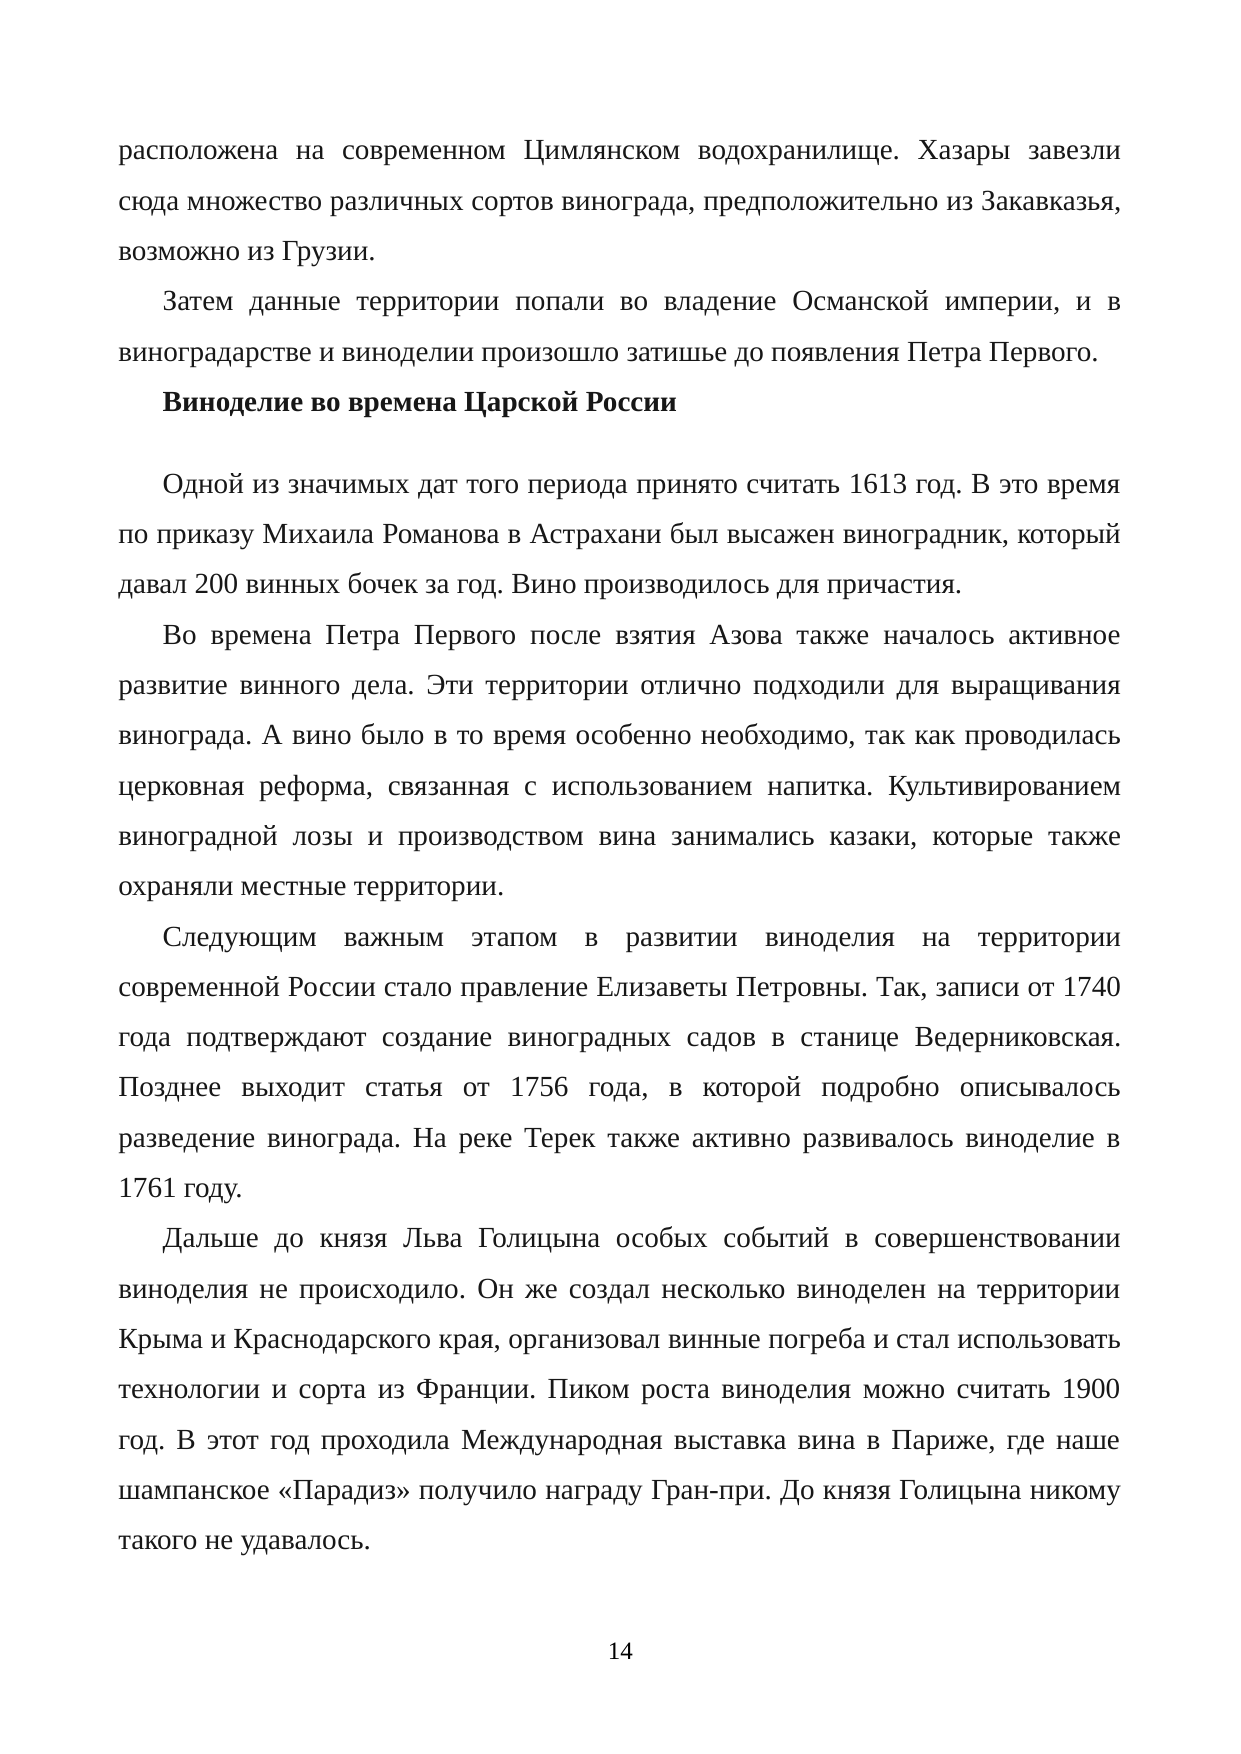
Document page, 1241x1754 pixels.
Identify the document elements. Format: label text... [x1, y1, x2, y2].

text Дальше до князя Льва Голицына особых событий в совершенствовании виноделия не происходило. Он же создал несколько виноделен на территории Крыма и Краснодарского края, организовал винные погреба и стал использовать технологии и сорта из Франции. Пиком роста виноделия можно считать 1900 год. В этот год проходила Международная выставка вина в Париже, где наше шампанское «Парадиз» получило награду Гран-при. До князя Голицына никому такого не удавалось. [118, 1221, 1122, 1556]
text расположена на современном Цимлянском водохранилище. Хазары завезли сюда множество различных сортов винограда, предположительно из Закавказья, возможно из Грузии. [118, 132, 1122, 267]
text Следующим важным этапом в развитии виноделия на территории современной России стало правление Елизаветы Петровны. Так, записи от 1740 года подтверждают создание виноградных садов в станице Ведерниковская. Позднее выходит статья от 1756 года, в которой подробно описывалось разведение винограда. На реке Терек также активно развивалось виноделие в 1761 году. [118, 919, 1122, 1204]
text Затем данные территории попали во владение Османской империи, и в виноградарстве и виноделии произошло затишье до появления Петра Первого. [118, 283, 1122, 367]
text Виноделие во времена Царской России [118, 384, 1122, 418]
text Во времена Петра Первого после взятия Азова также началось активное развитие винного дела. Эти территории отлично подходили для выращивания винограда. А вино было в то время особенно необходимо, так как проводилась церковная реформа, связанная с использованием напитка. Культивированием виноградной лозы и производством вина занимались казаки, которые также охраняли местные территории. [118, 617, 1122, 902]
text Одной из значимых дат того периода принято считать 1613 год. В это время по приказу Михаила Романова в Астрахани был высажен виноградник, который давал 200 винных бочек за год. Вино производилось для причастия. [118, 466, 1122, 600]
